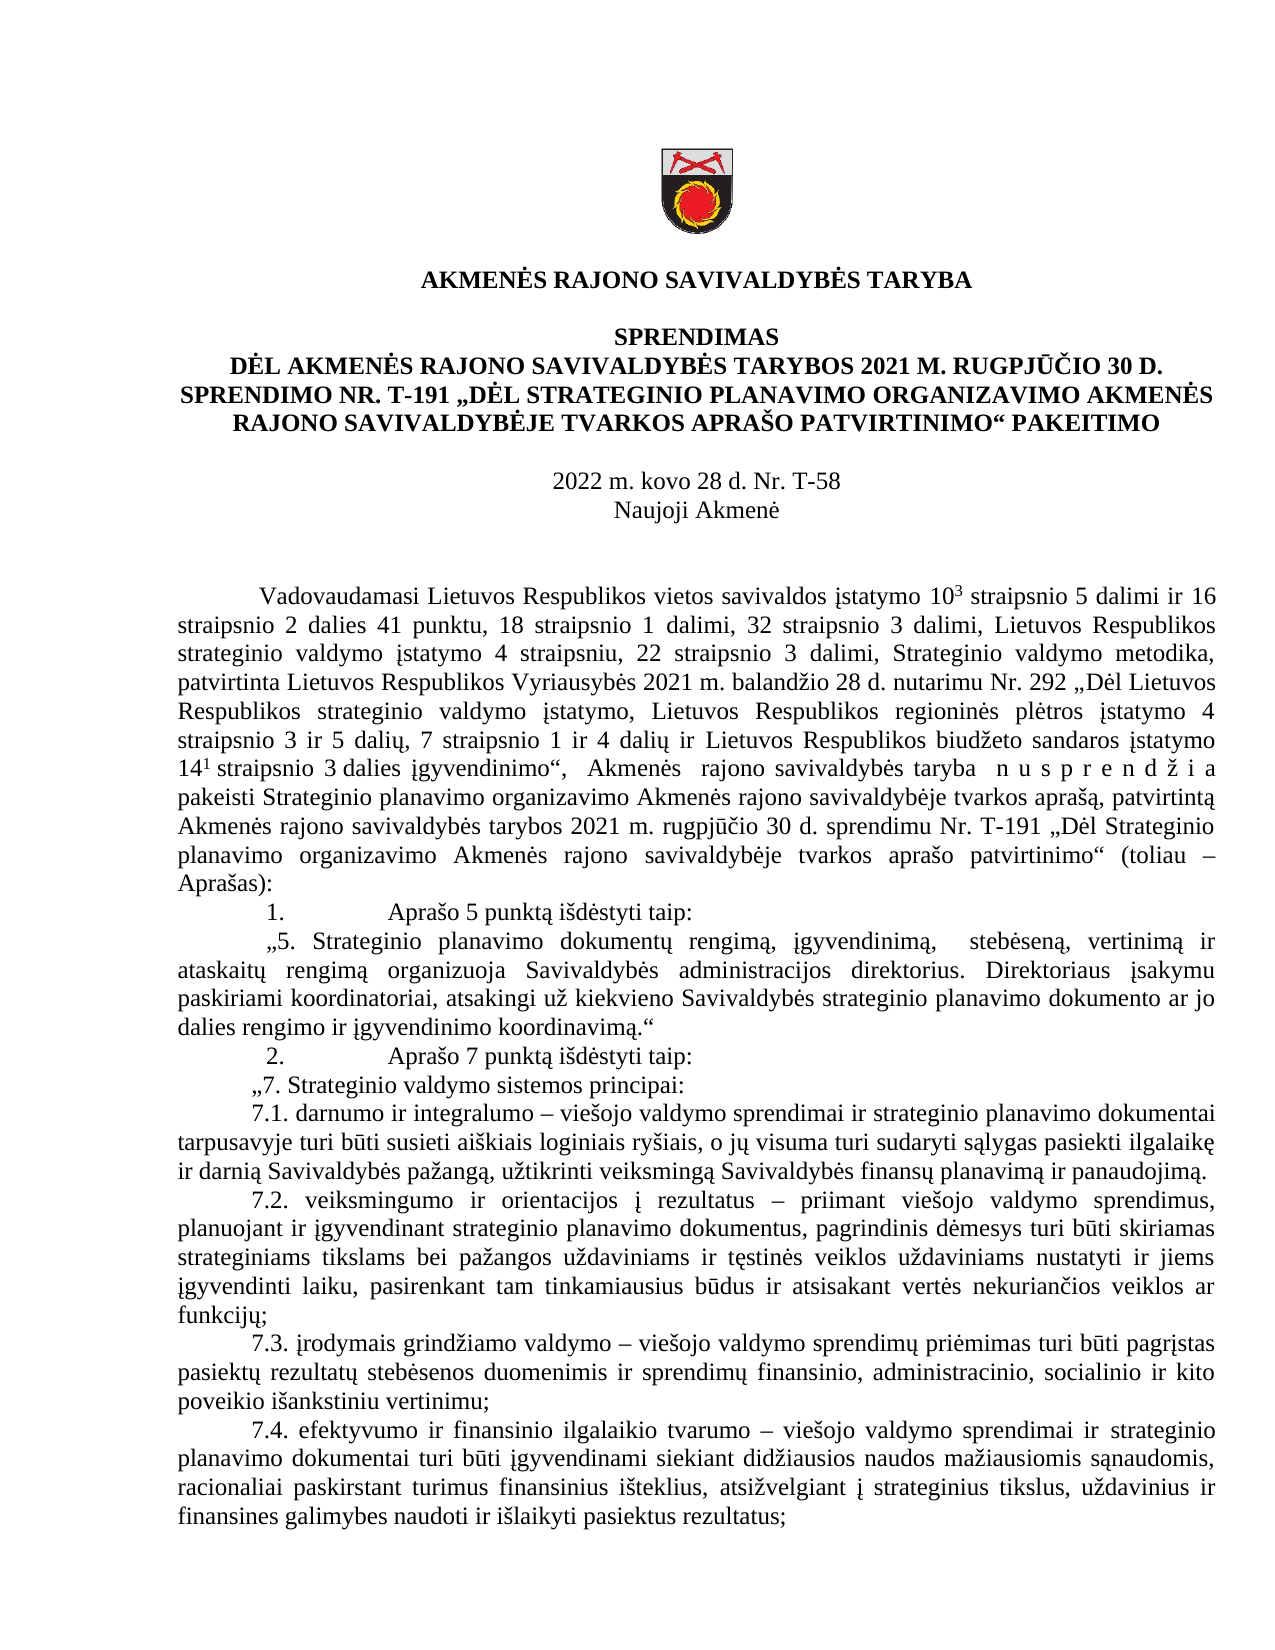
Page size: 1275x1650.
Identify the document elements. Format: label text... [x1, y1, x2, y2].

text Vadovaudamasi Lietuvos Respublikos vietos savivaldos įstatymo 103 straipsnio 5 dalimi ir 16 straipsnio 2 dalies 41 punktu, 18 straipsnio 1 dalimi, 32 straipsnio 3 dalimi, Lietuvos Respublikos strateginio valdymo įstatymo 4 straipsniu, 22 straipsnio 3 dalimi, Strateginio valdymo metodika, patvirtinta Lietuvos Respublikos Vyriausybės 2021 m. balandžio 28 d. nutarimu Nr. 292 „Dėl Lietuvos Respublikos strateginio valdymo įstatymo, Lietuvos Respublikos regioninės plėtros įstatymo 4 straipsnio 3 ir 5 dalių, 7 straipsnio 1 ir 4 dalių ir Lietuvos Respublikos biudžeto sandaros įstatymo 141 straipsnio 3 dalies įgyvendinimo“, Akmenės rajono savivaldybės taryba n u s p r e n d ž i a pakeisti Strateginio planavimo organizavimo Akmenės rajono savivaldybėje tvarkos aprašą, patvirtintą Akmenės rajono savivaldybės tarybos 2021 m. rugpjūčio 30 d. sprendimu Nr. T-191 „Dėl Strateginio planavimo organizavimo Akmenės rajono savivaldybėje tvarkos aprašo patvirtinimo“ (toliau – Aprašas): [177, 581, 1216, 897]
text 7.3. įrodymais grindžiamo valdymo – viešojo valdymo sprendimų priėmimas turi būti pagrįstas pasiektų rezultatų stebėsenos duomenimis ir sprendimų finansinio, administracinio, socialinio ir kito poveikio išankstiniu vertinimu; [177, 1328, 1216, 1415]
text 2. Aprašo 7 punktą išdėstyti taip: [252, 1041, 1216, 1070]
text DĖL AKMENĖS RAJONO SAVIVALDYBĖS TARYBOS 2021 M. RUGPJŪČIO 30 D. SPRENDIMO NR. T-191 „DĖL STRATEGINIO PLANAVIMO ORGANIZAVIMO AKMENĖS RAJONO SAVIVALDYBĖJE TVARKOS APRAŠO PATVIRTINIMO“ PAKEITIMO [177, 351, 1216, 437]
text „5. Strateginio planavimo dokumentų rengimą, įgyvendinimą, stebėseną, vertinimą ir ataskaitų rengimą organizuoja Savivaldybės administracijos direktorius. Direktoriaus įsakymu paskiriami koordinatoriai, atsakingi už kiekvieno Savivaldybės strateginio planavimo dokumento ar jo dalies rengimo ir įgyvendinimo koordinavimą.“ [177, 926, 1216, 1041]
text 7.4. efektyvumo ir finansinio ilgalaikio tvarumo – viešojo valdymo sprendimai ir strateginio planavimo dokumentai turi būti įgyvendinami siekiant didžiausios naudos mažiausiomis sąnaudomis, racionaliai paskirstant turimus finansinius išteklius, atsižvelgiant į strateginius tikslus, uždavinius ir finansines galimybes naudoti ir išlaikyti pasiektus rezultatus; [177, 1415, 1216, 1530]
text 7.2. veiksmingumo ir orientacijos į rezultatus – priimant viešojo valdymo sprendimus, planuojant ir įgyvendinant strateginio planavimo dokumentus, pagrindinis dėmesys turi būti skiriamas strateginiams tikslams bei pažangos uždaviniams ir tęstinės veiklos uždaviniams nustatyti ir jiems įgyvendinti laiku, pasirenkant tam tinkamiausius būdus ir atsisakant vertės nekuriančios veiklos ar funkcijų; [177, 1185, 1216, 1328]
text AKMENĖS RAJONO SAVIVALDYBĖS TARYBA [177, 265, 1216, 293]
text 2022 m. kovo 28 d. Nr. T-58 [177, 466, 1216, 495]
text 7.1. darnumo ir integralumo – viešojo valdymo sprendimai ir strateginio planavimo dokumentai tarpusavyje turi būti susieti aiškiais loginiais ryšiais, o jų visuma turi sudaryti sąlygas pasiekti ilgalaikę ir darnią Savivaldybės pažangą, užtikrinti veiksmingą Savivaldybės finansų planavimą ir panaudojimą. [177, 1098, 1216, 1185]
text 1. Aprašo 5 punktą išdėstyti taip: [252, 897, 1216, 926]
text Naujoji Akmenė [177, 495, 1216, 523]
text „7. Strateginio valdymo sistemos principai: [177, 1070, 1216, 1098]
text SPRENDIMAS [177, 322, 1216, 351]
